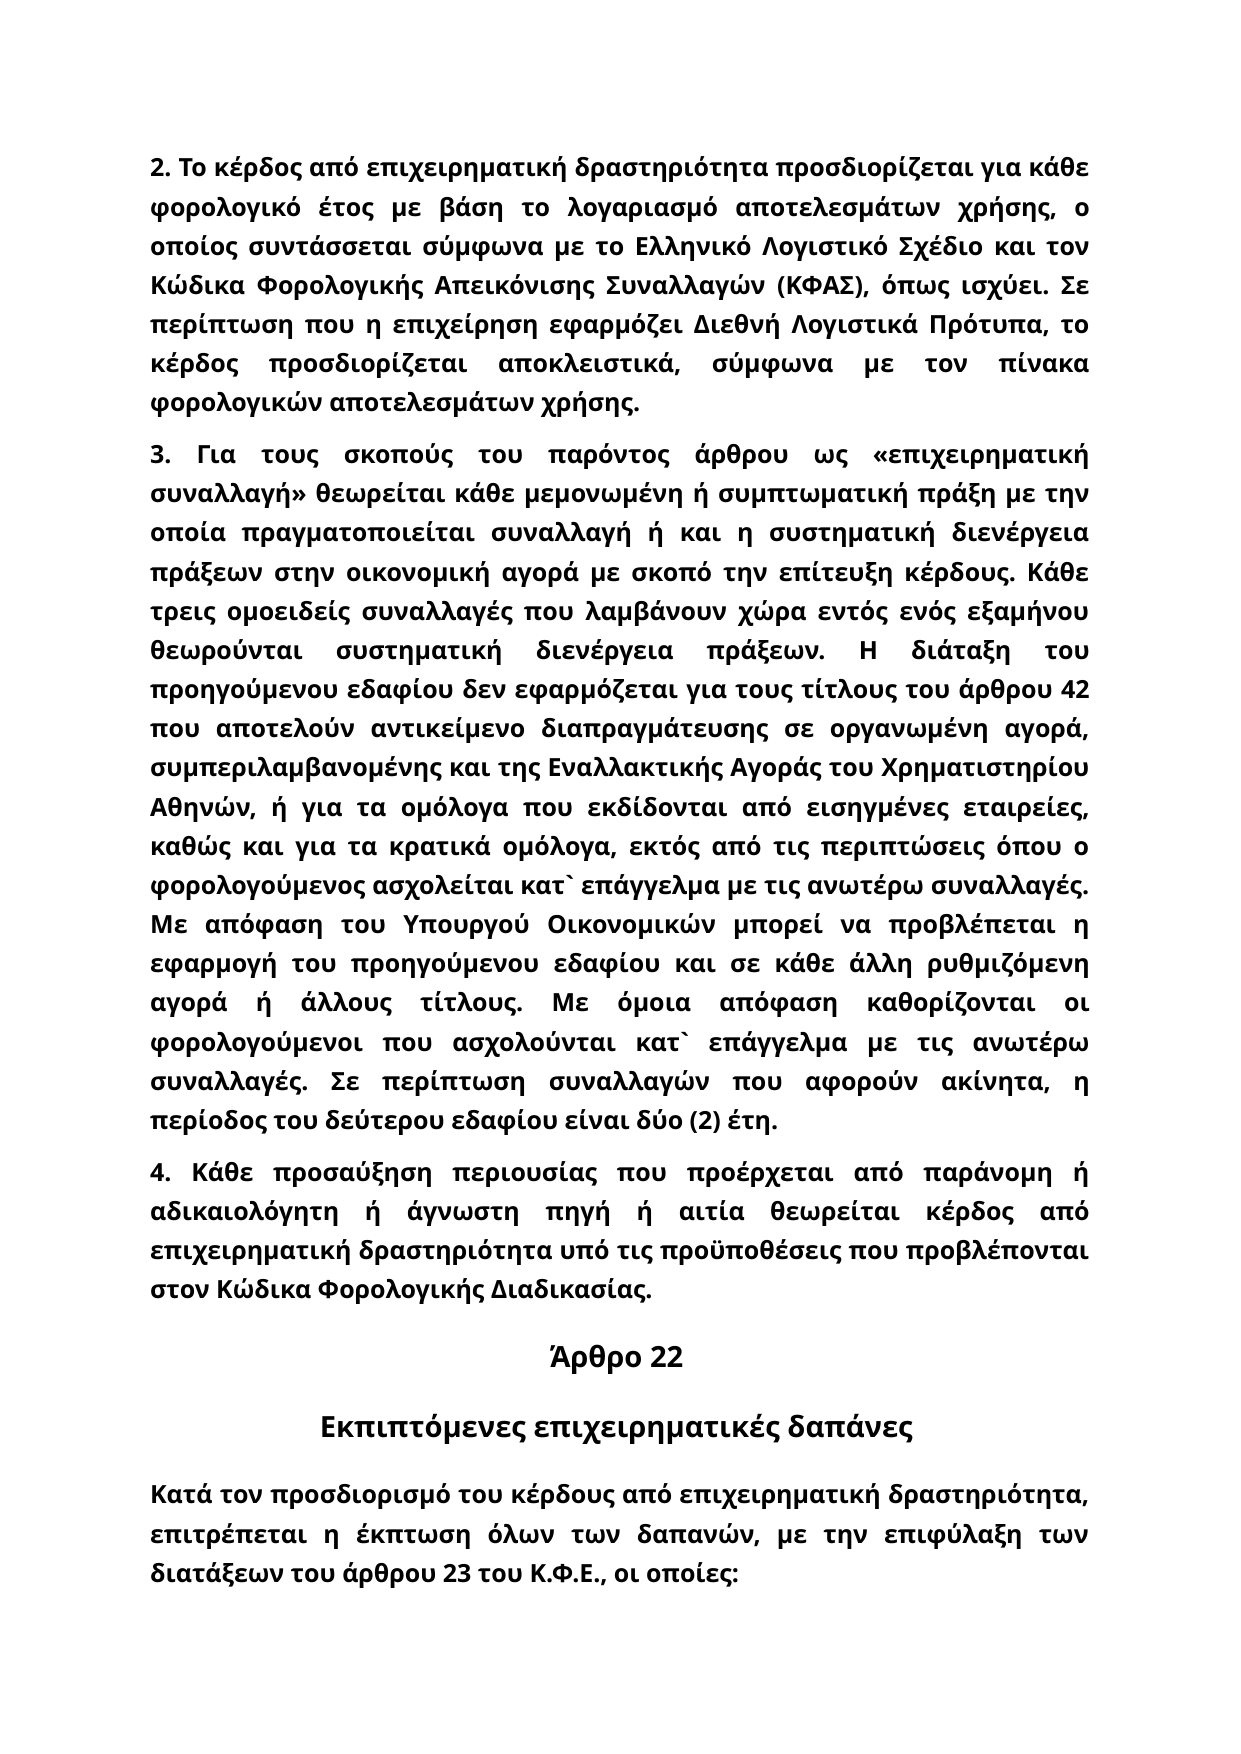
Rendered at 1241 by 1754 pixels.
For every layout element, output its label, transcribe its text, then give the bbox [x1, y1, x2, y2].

subtitle Άρθρο 22 [150, 1336, 1090, 1376]
text 4. Κάθε προσαύξηση περιουσίας που προέρχεται από παράνομη ή αδικαιολόγητη ή άγνωστη πηγή ή αιτία θεωρείται κέρδος από επιχειρηματική δραστηριότητα υπό τις προϋποθέσεις που προβλέπονται στον Κώδικα Φορολογικής Διαδικασίας. [150, 1154, 1090, 1306]
subtitle Εκπιπτόμενες επιχειρηματικές δαπάνες [150, 1406, 1090, 1446]
text Κατά τον προσδιορισμό του κέρδους από επιχειρηματική δραστηριότητα, επιτρέπεται η έκπτωση όλων των δαπανών, με την επιφύλαξη των διατάξεων του άρθρου 23 του Κ.Φ.Ε., οι οποίες: [150, 1477, 1090, 1589]
text 3. Για τους σκοπούς του παρόντος άρθρου ως «επιχειρηματική συναλλαγή» θεωρείται κάθε μεμονωμένη ή συμπτωματική πράξη με την οποία πραγματοποιείται συναλλαγή ή και η συστηματική διενέργεια πράξεων στην οικονομική αγορά με σκοπό την επίτευξη κέρδους. Κάθε τρεις ομοειδείς συναλλαγές που λαμβάνουν χώρα εντός ενός εξαμήνου θεωρούνται συστηματική διενέργεια πράξεων. Η διάταξη του προηγούμενου εδαφίου δεν εφαρμόζεται για τους τίτλους του άρθρου 42 που αποτελούν αντικείμενο διαπραγμάτευσης σε οργανωμένη αγορά, συμπεριλαμβανομένης και της Εναλλακτικής Αγοράς του Χρηματιστηρίου Αθηνών, ή για τα ομόλογα που εκδίδονται από εισηγμένες εταιρείες, καθώς και για τα κρατικά ομόλογα, εκτός από τις περιπτώσεις όπου ο φορολογούμενος ασχολείται κατ` επάγγελμα με τις ανωτέρω συναλλαγές. Με απόφαση του Υπουργού Οικονομικών μπορεί να προβλέπεται η εφαρμογή του προηγούμενου εδαφίου και σε κάθε άλλη ρυθμιζόμενη αγορά ή άλλους τίτλους. Με όμοια απόφαση καθορίζονται οι φορολογούμενοι που ασχολούνται κατ` επάγγελμα με τις ανωτέρω συναλλαγές. Σε περίπτωση συναλλαγών που αφορούν ακίνητα, η περίοδος του δεύτερου εδαφίου είναι δύο (2) έτη. [150, 437, 1090, 1137]
text 2. Το κέρδος από επιχειρηματική δραστηριότητα προσδιορίζεται για κάθε φορολογικό έτος με βάση το λογαριασμό αποτελεσμάτων χρήσης, ο οποίος συντάσσεται σύμφωνα με το Ελληνικό Λογιστικό Σχέδιο και τον Κώδικα Φορολογικής Απεικόνισης Συναλλαγών (ΚΦΑΣ), όπως ισχύει. Σε περίπτωση που η επιχείρηση εφαρμόζει Διεθνή Λογιστικά Πρότυπα, το κέρδος προσδιορίζεται αποκλειστικά, σύμφωνα με τον πίνακα φορολογικών αποτελεσμάτων χρήσης. [150, 150, 1090, 419]
